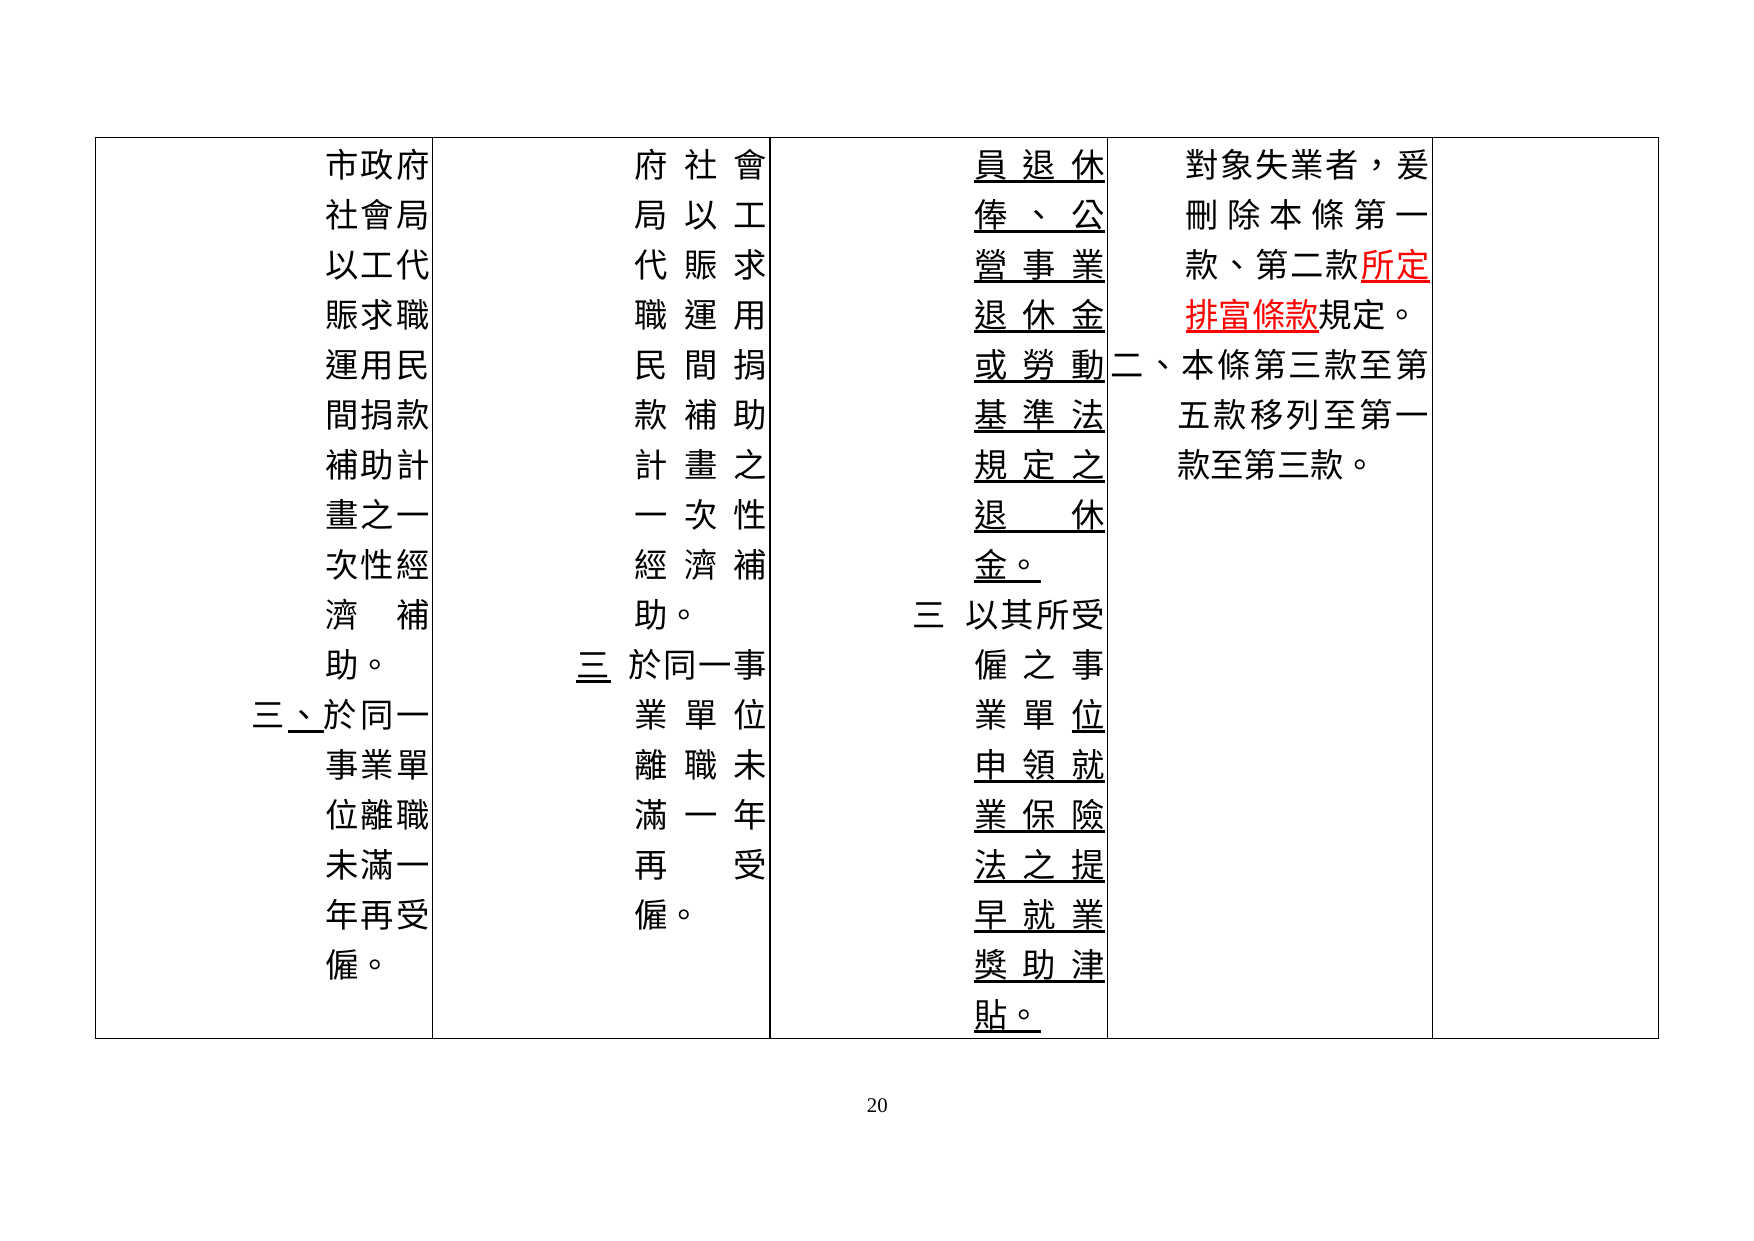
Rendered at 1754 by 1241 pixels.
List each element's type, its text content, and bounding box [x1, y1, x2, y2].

table_cell 市政府社會局以工代賑求職運用民間捐款補助計畫之一次性經濟補助。 三、於同一事業單位離職未滿一年再受僱。 [96, 138, 432, 1038]
table_cell [1433, 138, 1658, 1038]
table_cell 員退休俸、公營事業退休金或勞動基準法規定之退休金。 三 以其所受僱之事業單位申領就業保險法之提早就業獎助津貼。 [771, 138, 1107, 1038]
table_cell 對象失業者，爰刪除本條第一款、第二款所定排富條款規定。 二、本條第三款至第五款移列至第一款至第三款。 [1108, 138, 1432, 1038]
table_cell 府社會局以工代賑求職運用民間捐款補助計畫之一次性經濟補助。 三 於同一事業單位離職未滿一年再受僱。 [433, 138, 769, 1038]
